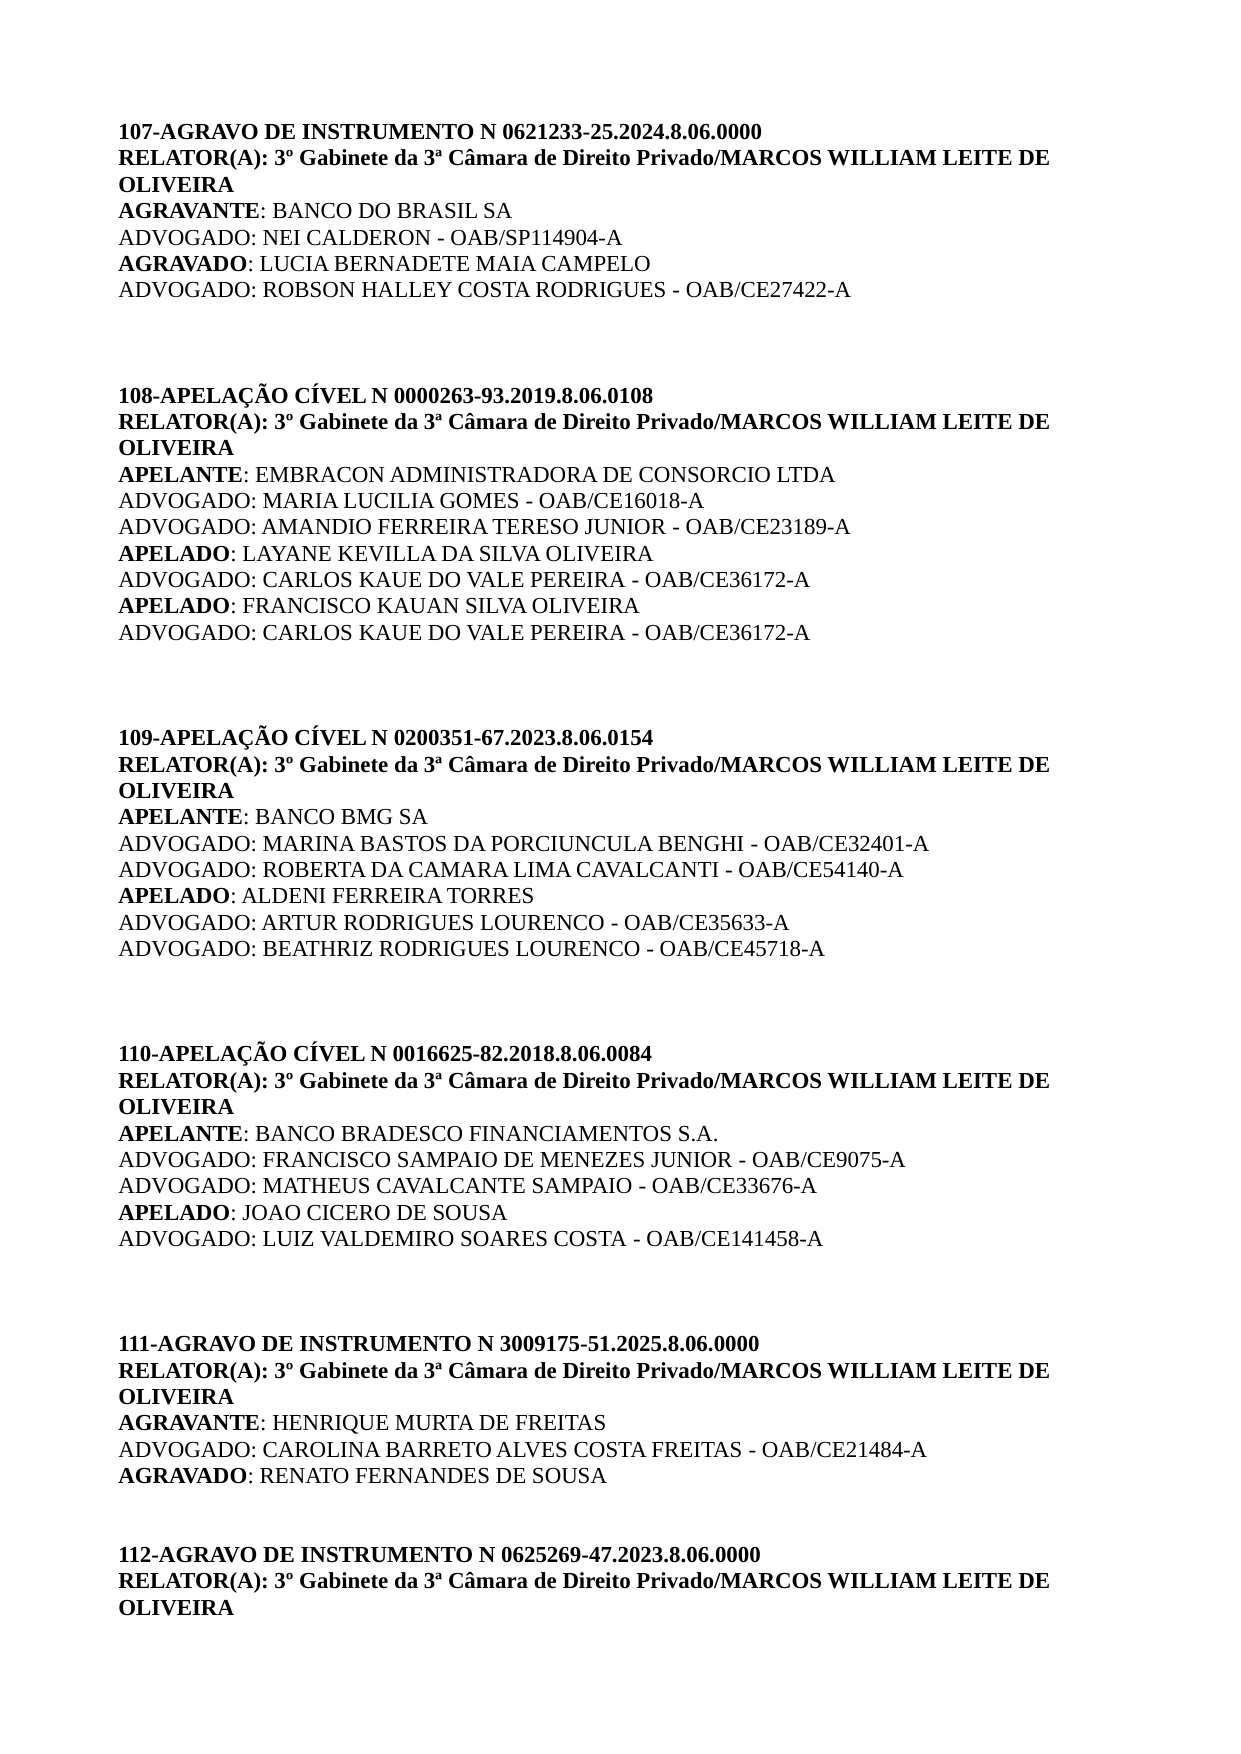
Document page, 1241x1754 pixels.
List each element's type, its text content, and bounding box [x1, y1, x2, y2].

text 107-AGRAVO DE INSTRUMENTO N 0621233-25.2024.8.06.0000 RELATOR(A): 3º Gabinete da 3ª Câmara de Direito Privado/MARCOS WILLIAM LEITE DE OLIVEIRA AGRAVANTE: BANCO DO BRASIL SA ADVOGADO: NEI CALDERON - OAB/SP114904-A AGRAVADO: LUCIA BERNADETE MAIA CAMPELO ADVOGADO: ROBSON HALLEY COSTA RODRIGUES - OAB/CE27422-A 108-APELAÇÃO CÍVEL N 0000263-93.2019.8.06.0108 RELATOR(A): 3º Gabinete da 3ª Câmara de Direito Privado/MARCOS WILLIAM LEITE DE OLIVEIRA APELANTE: EMBRACON ADMINISTRADORA DE CONSORCIO LTDA ADVOGADO: MARIA LUCILIA GOMES - OAB/CE16018-A ADVOGADO: AMANDIO FERREIRA TERESO JUNIOR - OAB/CE23189-A APELADO: LAYANE KEVILLA DA SILVA OLIVEIRA ADVOGADO: CARLOS KAUE DO VALE PEREIRA - OAB/CE36172-A APELADO: FRANCISCO KAUAN SILVA OLIVEIRA ADVOGADO: CARLOS KAUE DO VALE PEREIRA - OAB/CE36172-A 109-APELAÇÃO CÍVEL N 0200351-67.2023.8.06.0154 RELATOR(A): 3º Gabinete da 3ª Câmara de Direito Privado/MARCOS WILLIAM LEITE DE OLIVEIRA APELANTE: BANCO BMG SA ADVOGADO: MARINA BASTOS DA PORCIUNCULA BENGHI - OAB/CE32401-A ADVOGADO: ROBERTA DA CAMARA LIMA CAVALCANTI - OAB/CE54140-A APELADO: ALDENI FERREIRA TORRES ADVOGADO: ARTUR RODRIGUES LOURENCO - OAB/CE35633-A ADVOGADO: BEATHRIZ RODRIGUES LOURENCO - OAB/CE45718-A 110-APELAÇÃO CÍVEL N 0016625-82.2018.8.06.0084 RELATOR(A): 3º Gabinete da 3ª Câmara de Direito Privado/MARCOS WILLIAM LEITE DE OLIVEIRA APELANTE: BANCO BRADESCO FINANCIAMENTOS S.A. ADVOGADO: FRANCISCO SAMPAIO DE MENEZES JUNIOR - OAB/CE9075-A ADVOGADO: MATHEUS CAVALCANTE SAMPAIO - OAB/CE33676-A APELADO: JOAO CICERO DE SOUSA ADVOGADO: LUIZ VALDEMIRO SOARES COSTA - OAB/CE141458-A 111-AGRAVO DE INSTRUMENTO N 3009175-51.2025.8.06.0000 RELATOR(A): 3º Gabinete da 3ª Câmara de Direito Privado/MARCOS WILLIAM LEITE DE OLIVEIRA AGRAVANTE: HENRIQUE MURTA DE FREITAS ADVOGADO: CAROLINA BARRETO ALVES COSTA FREITAS - OAB/CE21484-A AGRAVADO: RENATO FERNANDES DE SOUSA 112-AGRAVO DE INSTRUMENTO N 0625269-47.2023.8.06.0000 RELATOR(A): 3º Gabinete da 3ª Câmara de Direito Privado/MARCOS WILLIAM LEITE DE OLIVEIRA [118, 118, 1122, 1620]
